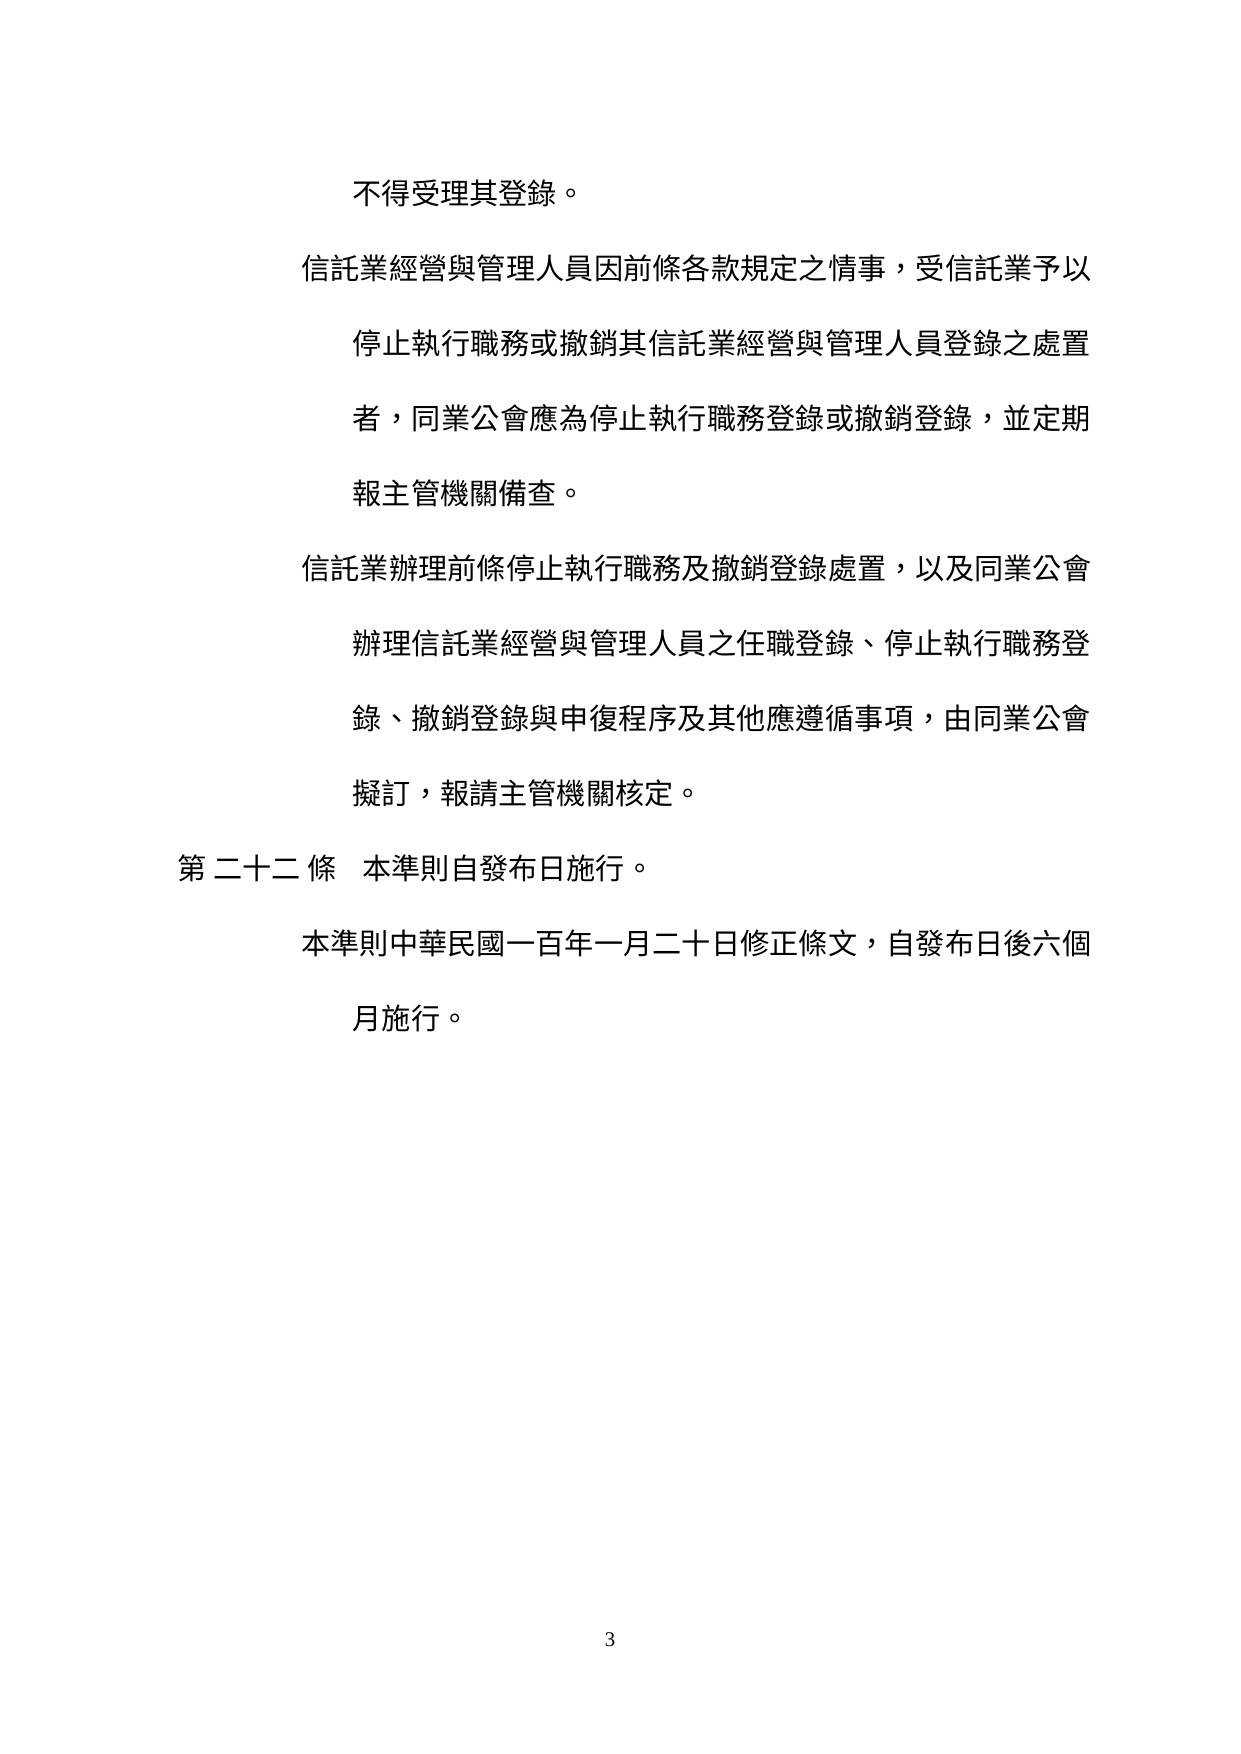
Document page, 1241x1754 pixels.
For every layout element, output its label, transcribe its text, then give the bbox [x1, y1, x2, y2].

text 本準則中華民國一百年一月二十日修正條文，自發布日後六個月施行。 [177, 904, 1092, 1054]
text 信託業經營與管理人員因前條各款規定之情事，受信託業予以停止執行職務或撤銷其信託業經營與管理人員登錄之處置者，同業公會應為停止執行職務登錄或撤銷登錄，並定期報主管機關備查。 [177, 229, 1092, 529]
text 信託業辦理前條停止執行職務及撤銷登錄處置，以及同業公會辦理信託業經營與管理人員之任職登錄、停止執行職務登錄、撤銷登錄與申復程序及其他應遵循事項，由同業公會擬訂，報請主管機關核定。 [177, 529, 1092, 829]
text 信託業經營與管理人員因前項第二款、第三款或前條各款規定之情事受撤銷登錄者，同業公會自撤銷登錄之日起三年內，不得受理其登錄。 [177, 154, 1092, 229]
text 第 二十二 條 本準則自發布日施行。 [177, 829, 1092, 904]
